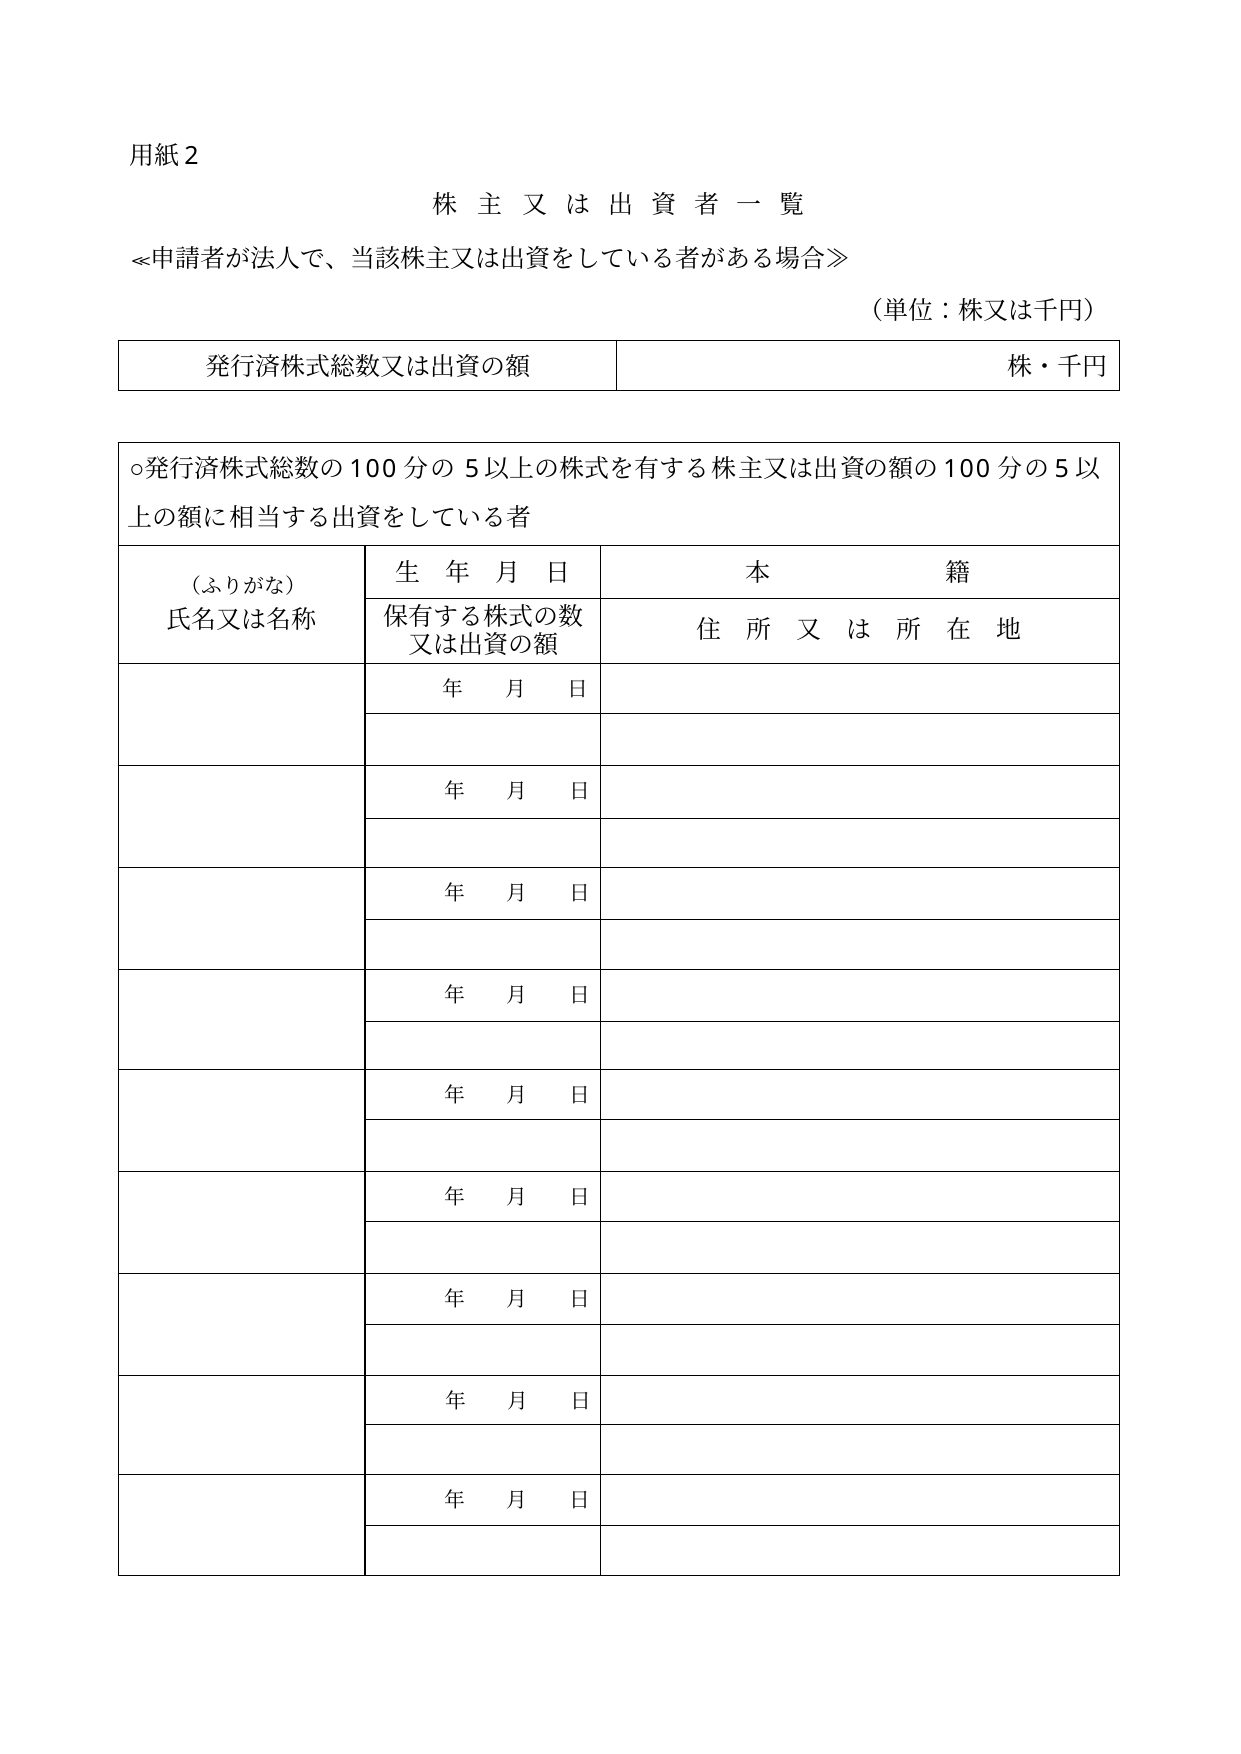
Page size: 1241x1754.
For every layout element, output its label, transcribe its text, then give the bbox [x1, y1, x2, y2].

table_cell 生 年 月 日 [366, 546, 600, 598]
table_cell [601, 868, 1119, 919]
table_header 株・千円 [617, 341, 1119, 390]
table_cell 年 月 日 [366, 664, 600, 713]
table_cell [366, 1325, 600, 1375]
table_cell 年 月 日 [366, 1172, 600, 1221]
table_cell 本 籍 [601, 546, 1119, 598]
table_cell [601, 1172, 1119, 1221]
table_cell [366, 1425, 600, 1474]
table_cell [366, 819, 600, 867]
table_cell [366, 1022, 600, 1069]
table_cell 年 月 日 [366, 1274, 600, 1324]
table_header 発行済株式総数又は出資の額 [119, 341, 616, 390]
table_cell [601, 1425, 1119, 1474]
text ≪申請者が法人で、当該株主又は出資をしている者がある場合≫ [118, 239, 1122, 275]
table_cell [601, 1274, 1119, 1324]
table_cell [366, 920, 600, 969]
table_cell [601, 1070, 1119, 1119]
table_cell [601, 1222, 1119, 1272]
table_cell [601, 714, 1119, 764]
table_cell 年 月 日 [366, 1070, 600, 1119]
table_cell [119, 664, 364, 764]
table_cell （ふりがな） 氏名又は名称 [119, 546, 364, 663]
text 用紙2 [118, 136, 1122, 172]
table_cell [119, 868, 364, 969]
table_cell [119, 1172, 364, 1272]
table_cell [601, 970, 1119, 1021]
table_cell 年 月 日 [366, 970, 600, 1021]
table_cell 年 月 日 [366, 1475, 600, 1525]
table_cell [119, 1070, 364, 1171]
text 株主又は出資者一覧 [115, 184, 1122, 220]
table_cell [601, 664, 1119, 713]
table_cell 年 月 日 [366, 1376, 600, 1424]
table_cell [601, 1325, 1119, 1375]
table_cell 保有する株式の数 又は出資の額 [366, 599, 600, 663]
table_cell [601, 766, 1119, 817]
table_cell [366, 1526, 600, 1575]
table_cell [601, 920, 1119, 969]
table_cell [601, 819, 1119, 867]
table_cell [119, 970, 364, 1069]
table_cell [601, 1120, 1119, 1171]
table_cell 年 月 日 [366, 766, 600, 817]
table_cell [601, 1022, 1119, 1069]
table_cell [366, 1222, 600, 1272]
text （単位：株又は千円） [118, 291, 1108, 327]
table_cell 住 所 又 は 所 在 地 [601, 599, 1119, 663]
table_cell [119, 766, 364, 867]
table_cell [366, 714, 600, 764]
table_cell [601, 1376, 1119, 1424]
table_cell [601, 1475, 1119, 1525]
table_cell 年 月 日 [366, 868, 600, 919]
table_cell [119, 1475, 364, 1575]
table_cell [366, 1120, 600, 1171]
table_cell [119, 1274, 364, 1375]
table_header ○発行済株式総数の100分の5以上の株式を有する株主又は出資の額の100分の5以 上の額に相当する出資をしている者 [119, 443, 1119, 545]
table_cell [601, 1526, 1119, 1575]
table_cell [119, 1376, 364, 1474]
